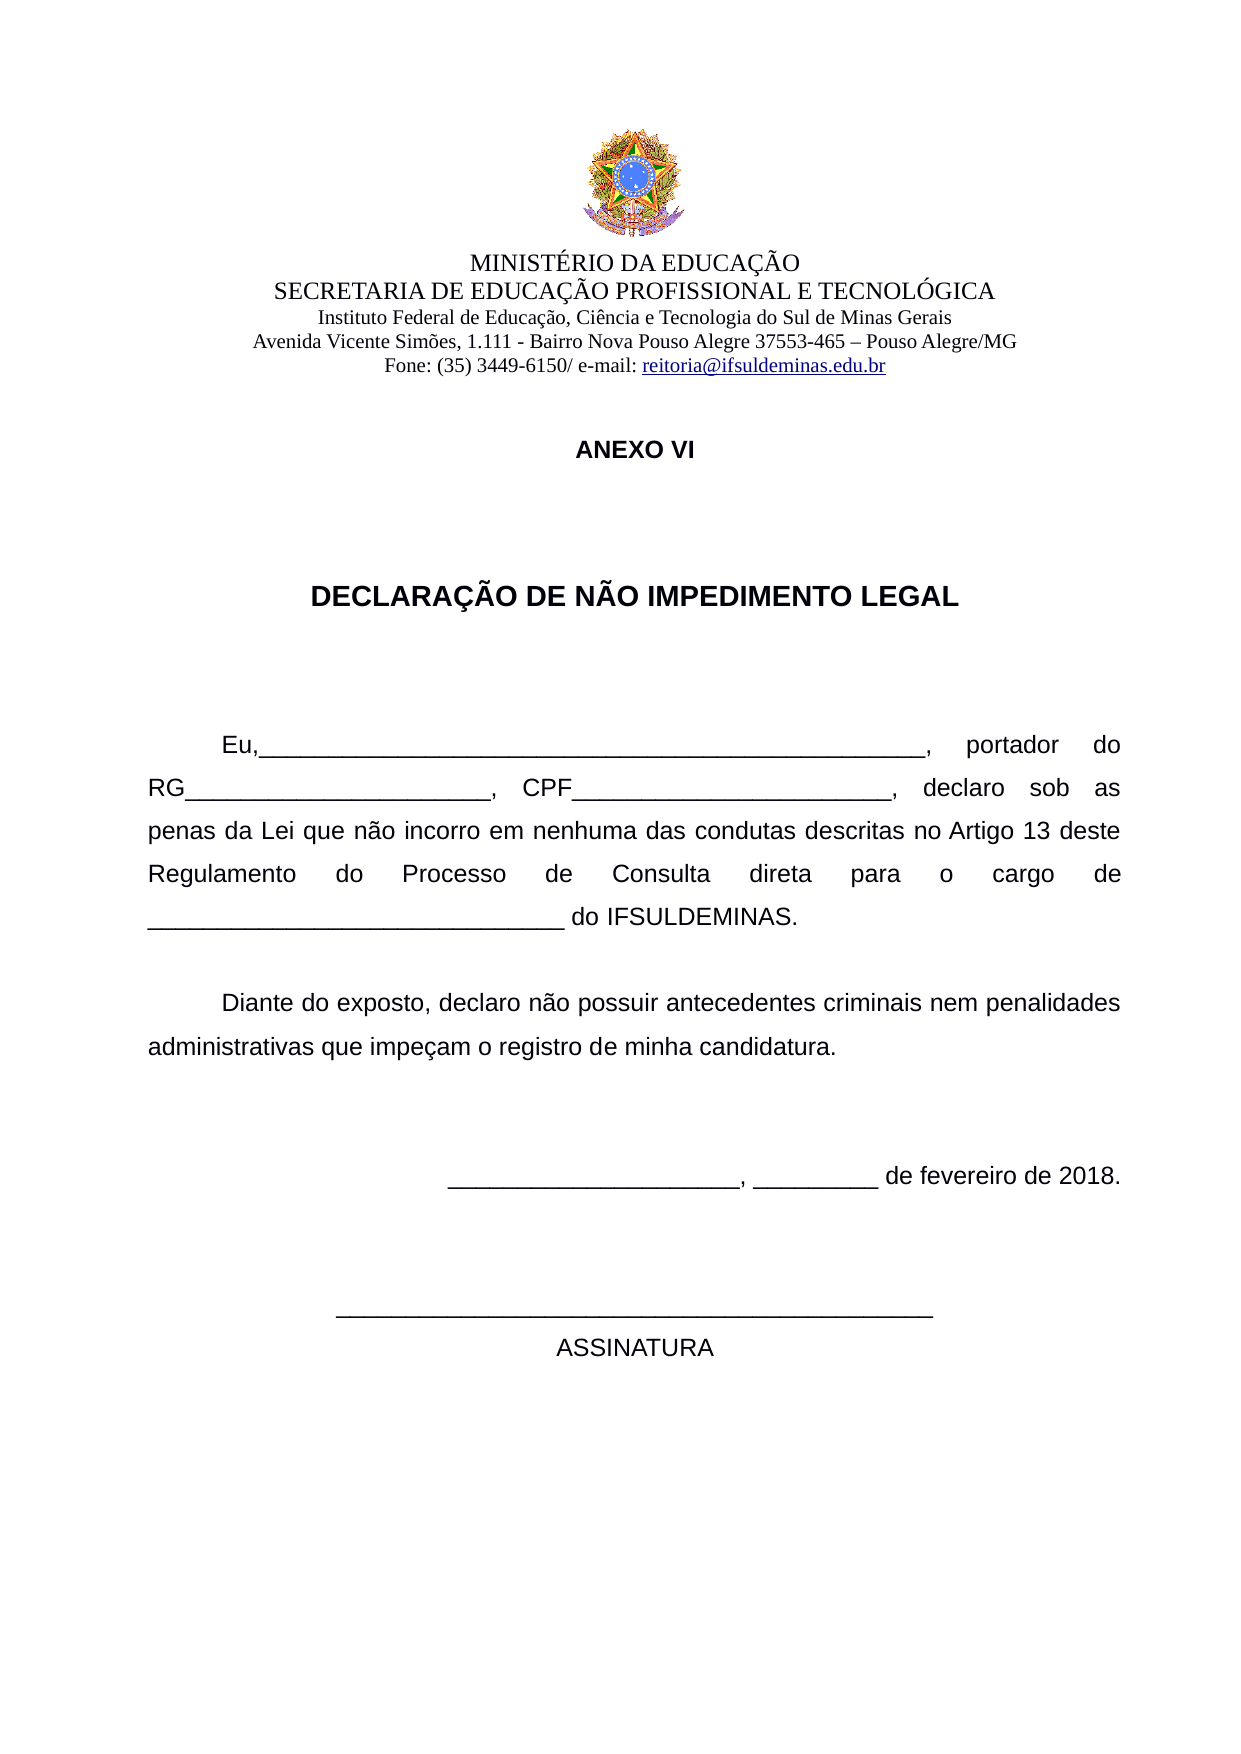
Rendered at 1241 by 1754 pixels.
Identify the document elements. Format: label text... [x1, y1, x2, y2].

subtitle Instituto Federal de Educação, Ciência e Tecnologia do Sul de Minas Gerais [148, 305, 1122, 329]
text ASSINATURA [148, 1333, 1122, 1362]
text Avenida Vicente Simões, 1.111 - Bairro Nova Pouso Alegre 37553-465 – Pouso Alegre/MG [148, 329, 1122, 353]
text DECLARAÇÃO DE NÃO IMPEDIMENTO LEGAL [148, 579, 1122, 612]
text ANEXO VI [148, 435, 1122, 464]
text ___________________________________________ [148, 1290, 1122, 1319]
picture [583, 127, 687, 239]
text MINISTÉRIO DA EDUCAÇÃO [148, 248, 1122, 276]
text Diante do exposto, declaro não possuir antecedentes criminais nem penalidades administrativas que impeçam o registro de minha candidatura. [148, 988, 1122, 1060]
text Eu,________________________________________________, portador do RG______________________, CPF_______________________, declaro sob as penas da Lei que não incorro em nenhuma das condutas descritas no Artigo 13 deste Regulamento do Processo de Consulta direta para o cargo de ______________________________ do IFSULDEMINAS. [148, 729, 1122, 931]
text SECRETARIA DE EDUCAÇÃO PROFISSIONAL E TECNOLÓGICA [148, 276, 1122, 305]
text _____________________, _________ de fevereiro de 2018. [148, 1161, 1122, 1189]
text Fone: (35) 3449-6150/ e-mail: reitoria@ifsuldeminas.edu.br [148, 353, 1122, 377]
